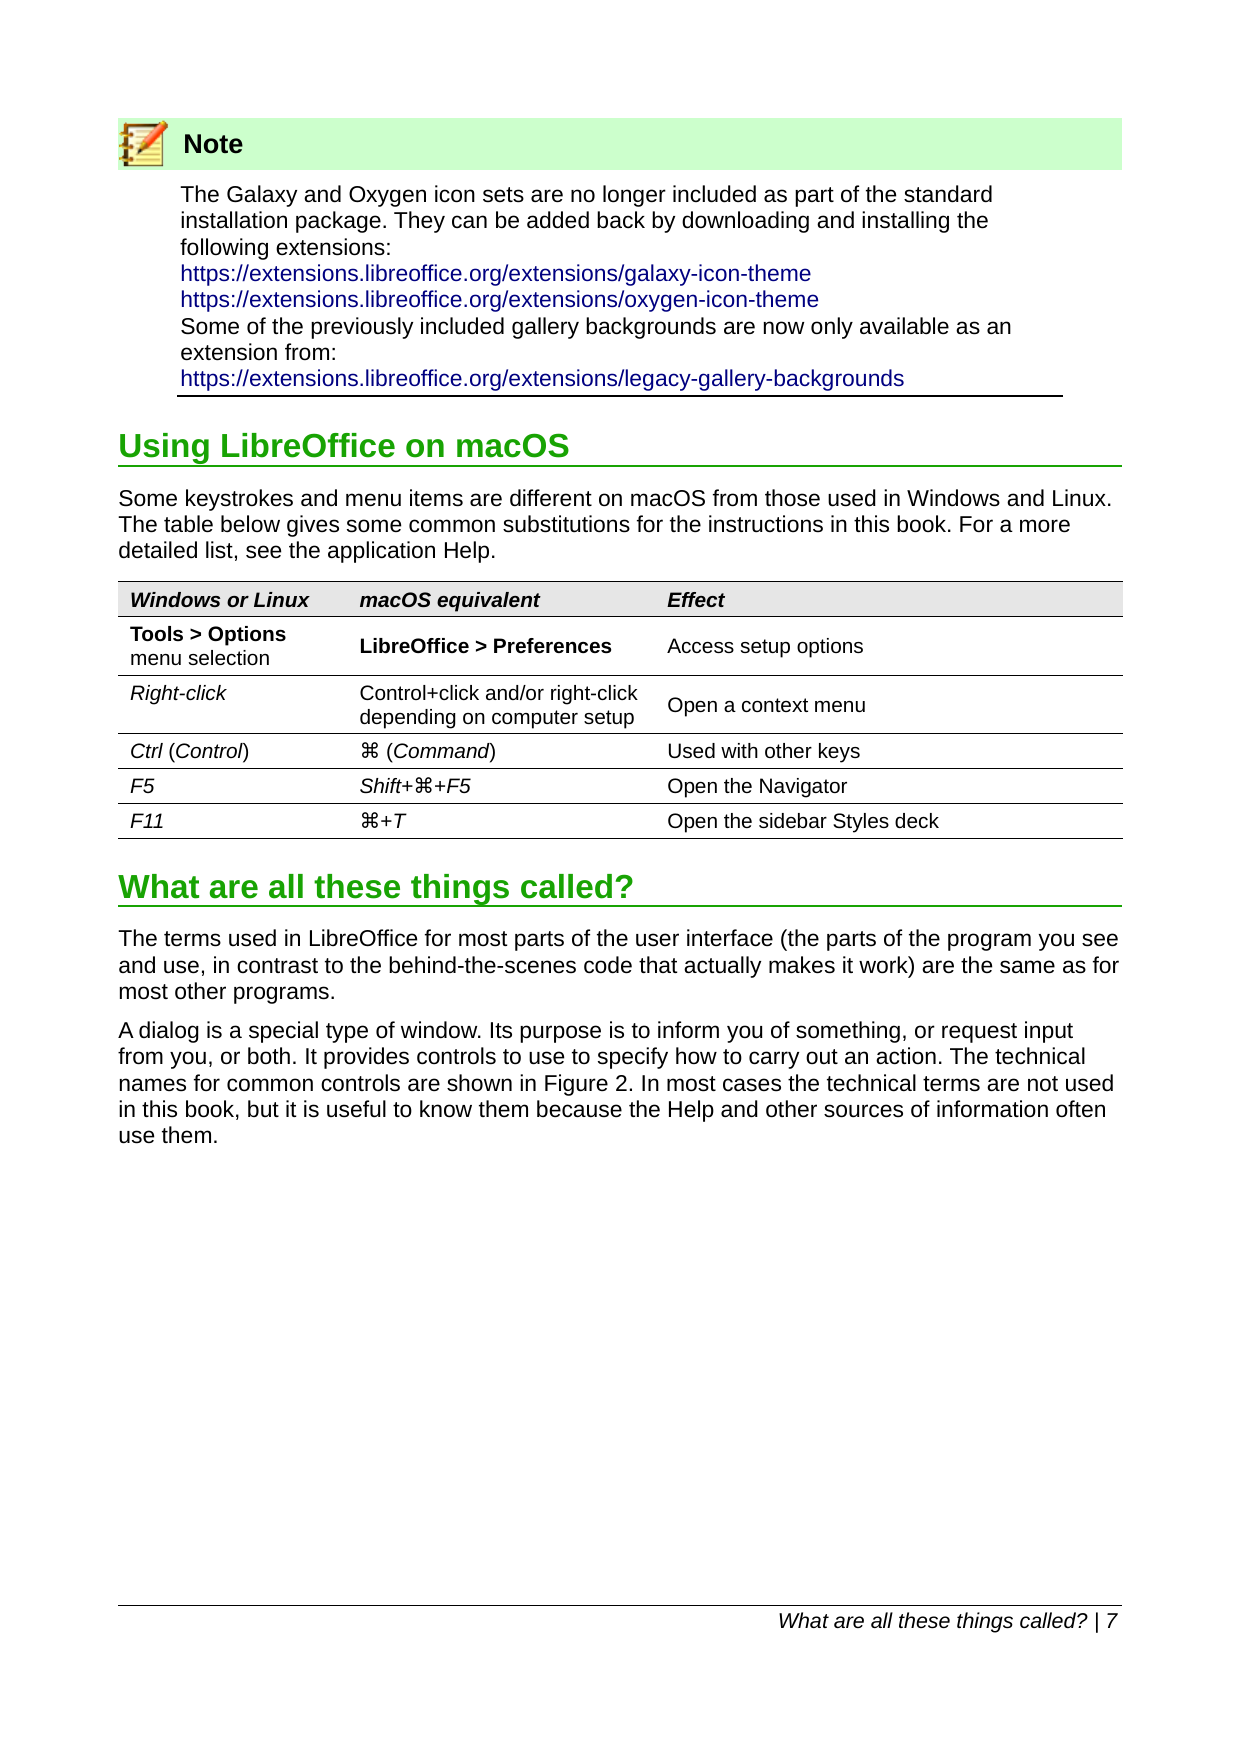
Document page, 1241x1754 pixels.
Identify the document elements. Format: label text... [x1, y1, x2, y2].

table_cell ⌘ (Command) [348, 734, 655, 768]
table_cell ⌘+T [348, 804, 655, 837]
table_cell Used with other keys [655, 734, 1123, 768]
table_cell Open the sidebar Styles deck [655, 804, 1123, 837]
table_cell Open a context menu [655, 676, 1123, 733]
text A dialog is a special type of window. Its purpose is to inform you of something, or request input from you, or both. It provides controls to use to specify how to carry out an action. The technical names for common controls are shown in Figure 2. In most cases the technical terms are not used in this book, but it is useful to know them because the Help and other sources of information often use them. [118, 1017, 1122, 1148]
table_cell LibreOffice > Preferences [348, 617, 655, 675]
table_cell Ctrl (Control) [118, 734, 348, 768]
text The Galaxy and Oxygen icon sets are no longer included as part of the standard installation package. They can be added back by downloading and installing the following extensions: https://extensions.libreoffice.org/extensions/galaxy-icon-theme https://extensions.libreoffice.org/extensions/oxygen-icon-theme Some of the previously included gallery backgrounds are now only available as an extension from: https://extensions.libreoffice.org/extensions/legacy-gallery-backgrounds [177, 178, 1063, 395]
subtitle What are all these things called? [118, 867, 1122, 905]
subtitle Note [118, 118, 1122, 170]
table_cell Access setup options [655, 617, 1123, 675]
table_cell Open the Navigator [655, 769, 1123, 803]
table_cell Right-click [118, 676, 348, 733]
picture [119, 119, 170, 170]
table_cell F5 [118, 769, 348, 803]
table_header Windows or Linux [118, 582, 348, 616]
table_header macOS equivalent [348, 582, 655, 616]
text Some keystrokes and menu items are different on macOS from those used in Windows and Linux. The table below gives some common substitutions for the instructions in this book. For a more detailed list, see the application Help. [118, 484, 1122, 564]
table_cell Tools > Options menu selection [118, 617, 348, 675]
text The terms used in LibreOffice for most parts of the user interface (the parts of the program you see and use, in contrast to the behind-the-scenes code that actually makes it work) are the same as for most other programs. [118, 925, 1122, 1004]
table_header Effect [655, 582, 1123, 616]
table_cell Control+click and/or right-click depending on computer setup [348, 676, 655, 733]
table_cell F11 [118, 804, 348, 837]
subtitle Using LibreOffice on macOS [118, 426, 1122, 465]
table_cell Shift+⌘+F5 [348, 769, 655, 803]
